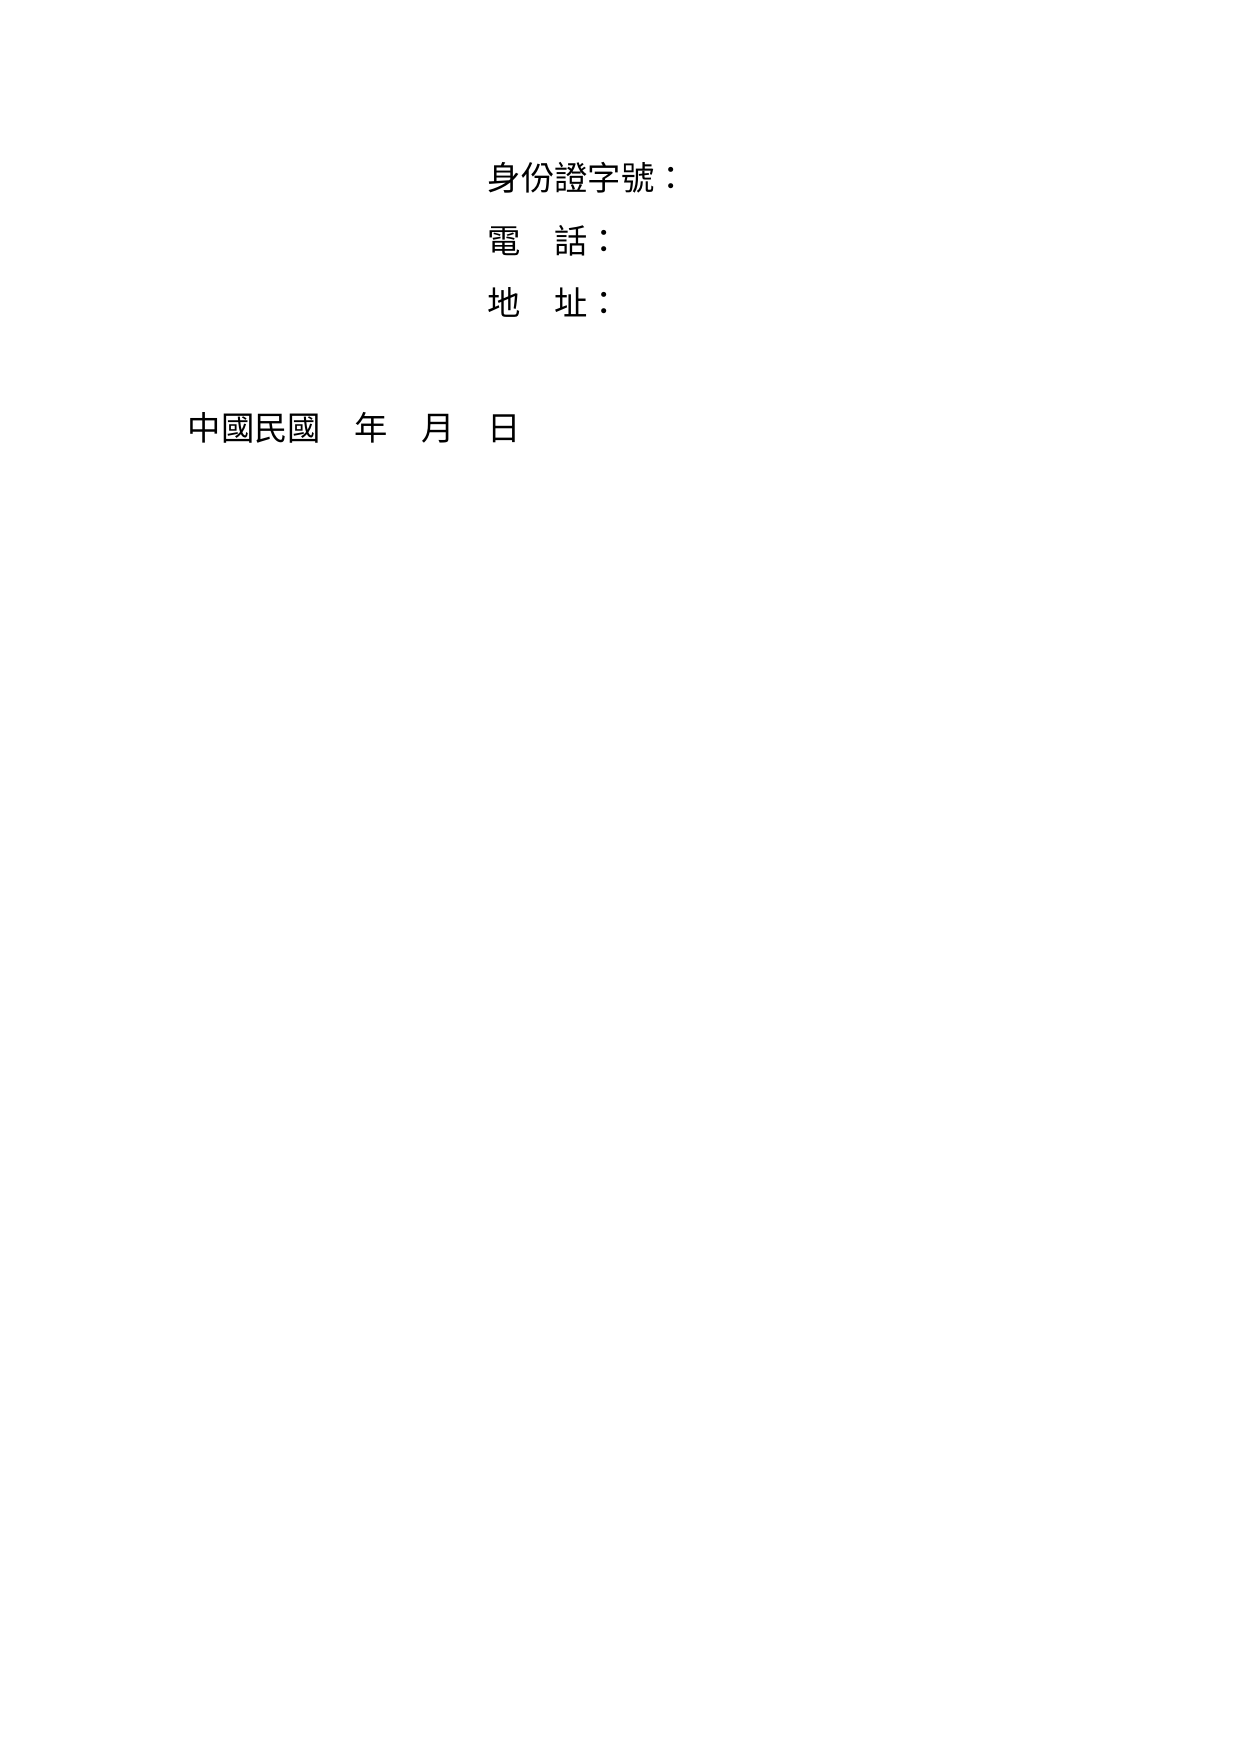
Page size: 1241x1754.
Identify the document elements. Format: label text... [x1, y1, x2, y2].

text 地 址： [487, 259, 1053, 322]
text 中國民國 年 月 日 [188, 384, 1053, 447]
text 身份證字號： [487, 134, 1053, 197]
text 電 話： [487, 197, 1053, 259]
